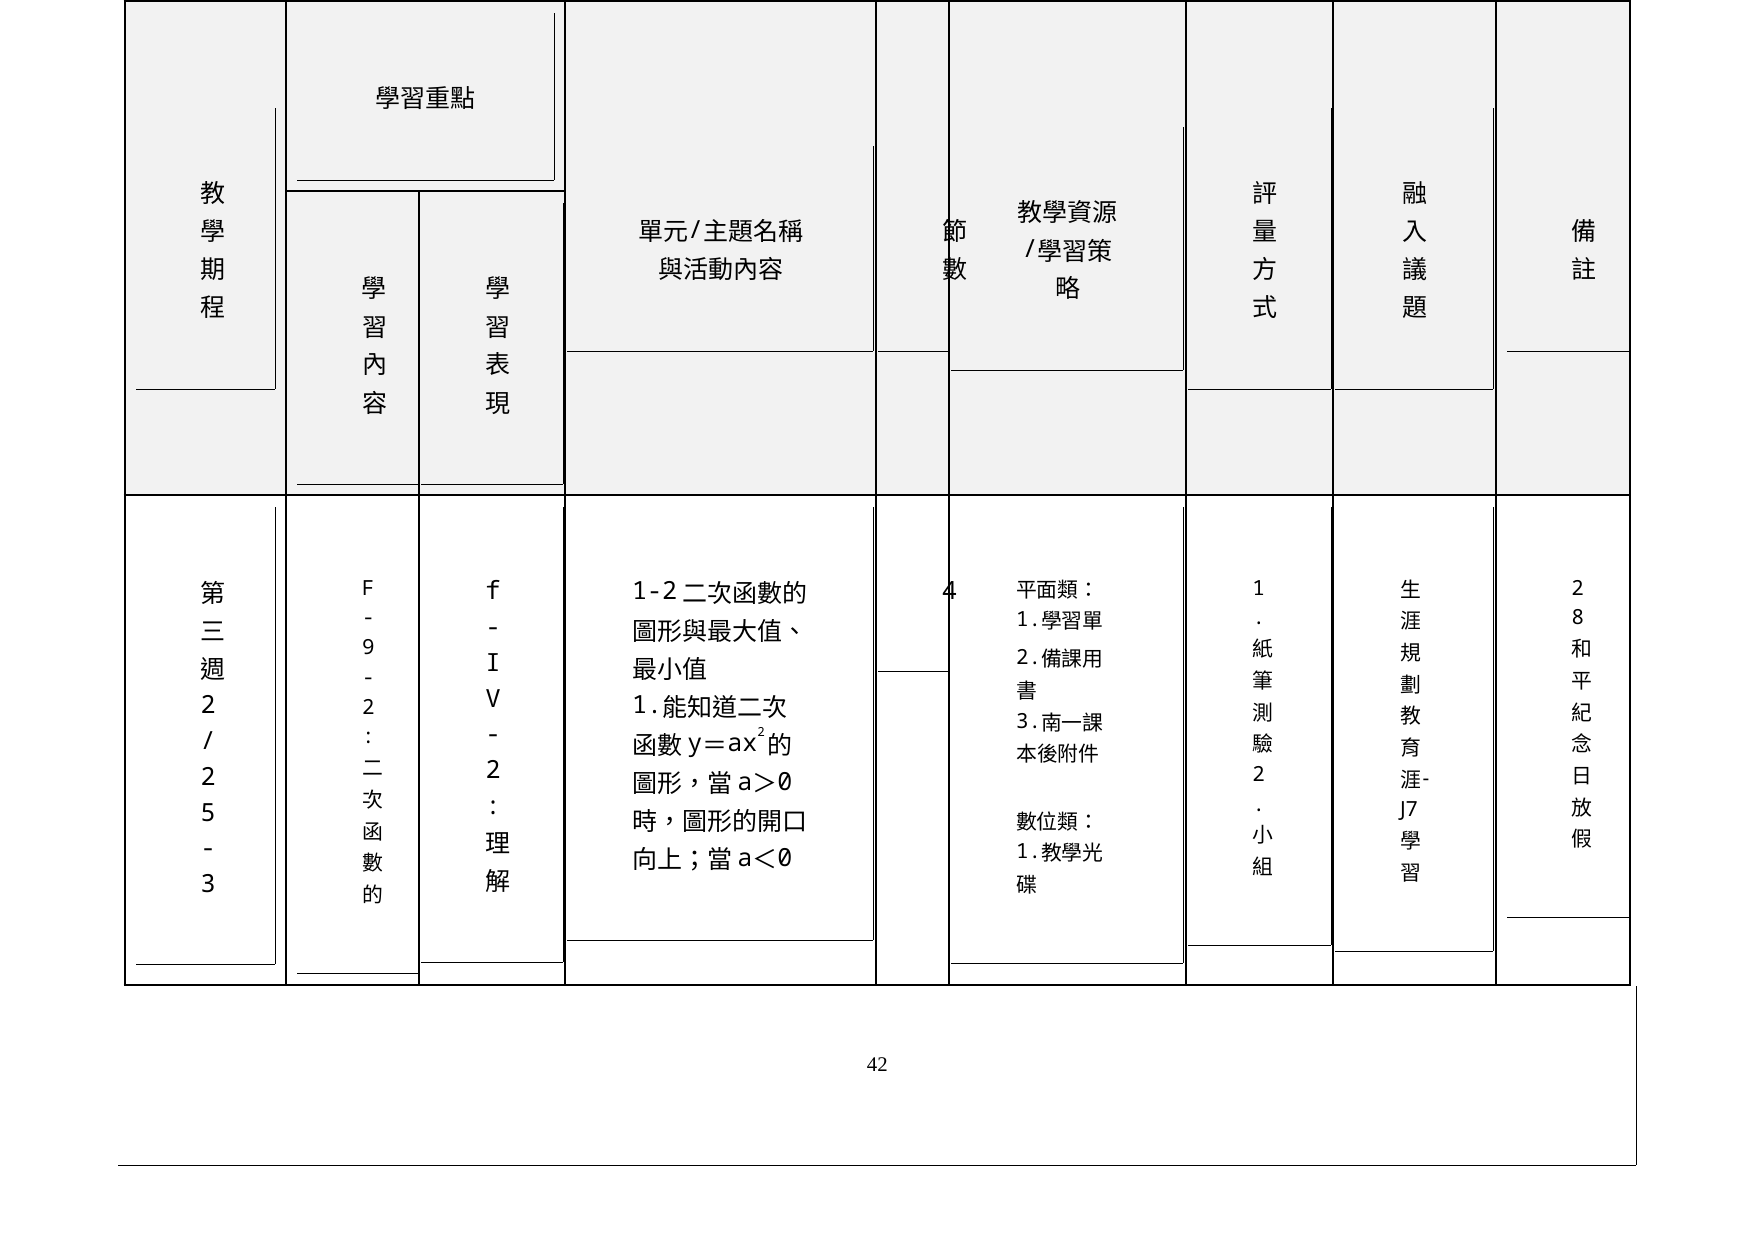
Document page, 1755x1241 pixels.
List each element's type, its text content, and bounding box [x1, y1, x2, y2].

table_cell 平面類： 1.學習單 2.備課用書 3.南一課本後附件 數位類： 1.教學光碟 2.備課資源光碟 [950, 496, 1185, 983]
table_header 節數 [877, 2, 948, 494]
table_cell 第三週2/25-3 [126, 496, 285, 983]
table_cell 學習表現 [420, 192, 564, 494]
table_cell 28和平紀念日放假 [1497, 496, 1629, 983]
table_cell f-IV-2:理解 [420, 496, 564, 983]
table_header 評量方式 [1187, 2, 1332, 494]
table_header 備註 [1497, 2, 1629, 494]
table_cell 學習內容 [287, 192, 418, 494]
table_cell 生涯規劃教育 涯-J7 學習 [1334, 496, 1495, 983]
table_header 學習重點 [287, 2, 564, 190]
table_header 單元/主題名稱與活動內容 [566, 2, 875, 494]
table_cell 1-2二次函數的圖形與最大值、最小值 1.能知道二次函數y＝ax2的圖形，當a＞0時，圖形的開口向上；當a＜0時，圖形的開口向下。且當∣a∣愈大，圖形的開口愈小；當∣a∣愈小，圖形的開口愈大。 2. 能描繪二次函數y＝ax2＋k (a≠0、k≠0)的圖形，察覺圖形是以y軸(或x＝0)為對稱軸的線對稱圖形，最高點或最低點坐標為(0 , k)，並發現把y＝ax2的圖形向上(或向下)平移k(k＞0)單位，就可以得到y＝ax2＋k(或y＝ax2－k)的圖形。 能描繪二次函數y＝a(x－h)2(a≠0、h≠0)的圖形，察覺圖形是以直線x＝h(或x－h＝0)為對稱軸的線對稱圖形，最高點或最低點坐標為(h , 0)，並發現把y＝ax2的圖形向右(或向左)平移h(h＞0)單位，就可得到y＝a(x－h)2 (或y＝a(x＋h) 2)的圖形。 3. 能描繪二次函數y＝a(x－h) 2＋k(a≠0、k≠0、h≠0)的圖形，察覺圖形是以直線x＝h(或x－h＝0)為對稱軸的線對稱圖形，最高點或最低點坐標為(h , k)，並發現y＝ax2的圖形與y＝a(x－h) 2＋k的圖形之關係。 [566, 496, 875, 983]
table_header 融入議題 [1334, 2, 1495, 494]
table_header 教學期程 [126, 2, 285, 494]
table_cell F-9-2:二次函數的 [287, 496, 418, 983]
table_header 教學資源/學習策略 [950, 2, 1185, 494]
table_cell 4 [877, 496, 948, 983]
table_cell 1.紙筆測驗 2.小組 [1187, 496, 1332, 983]
